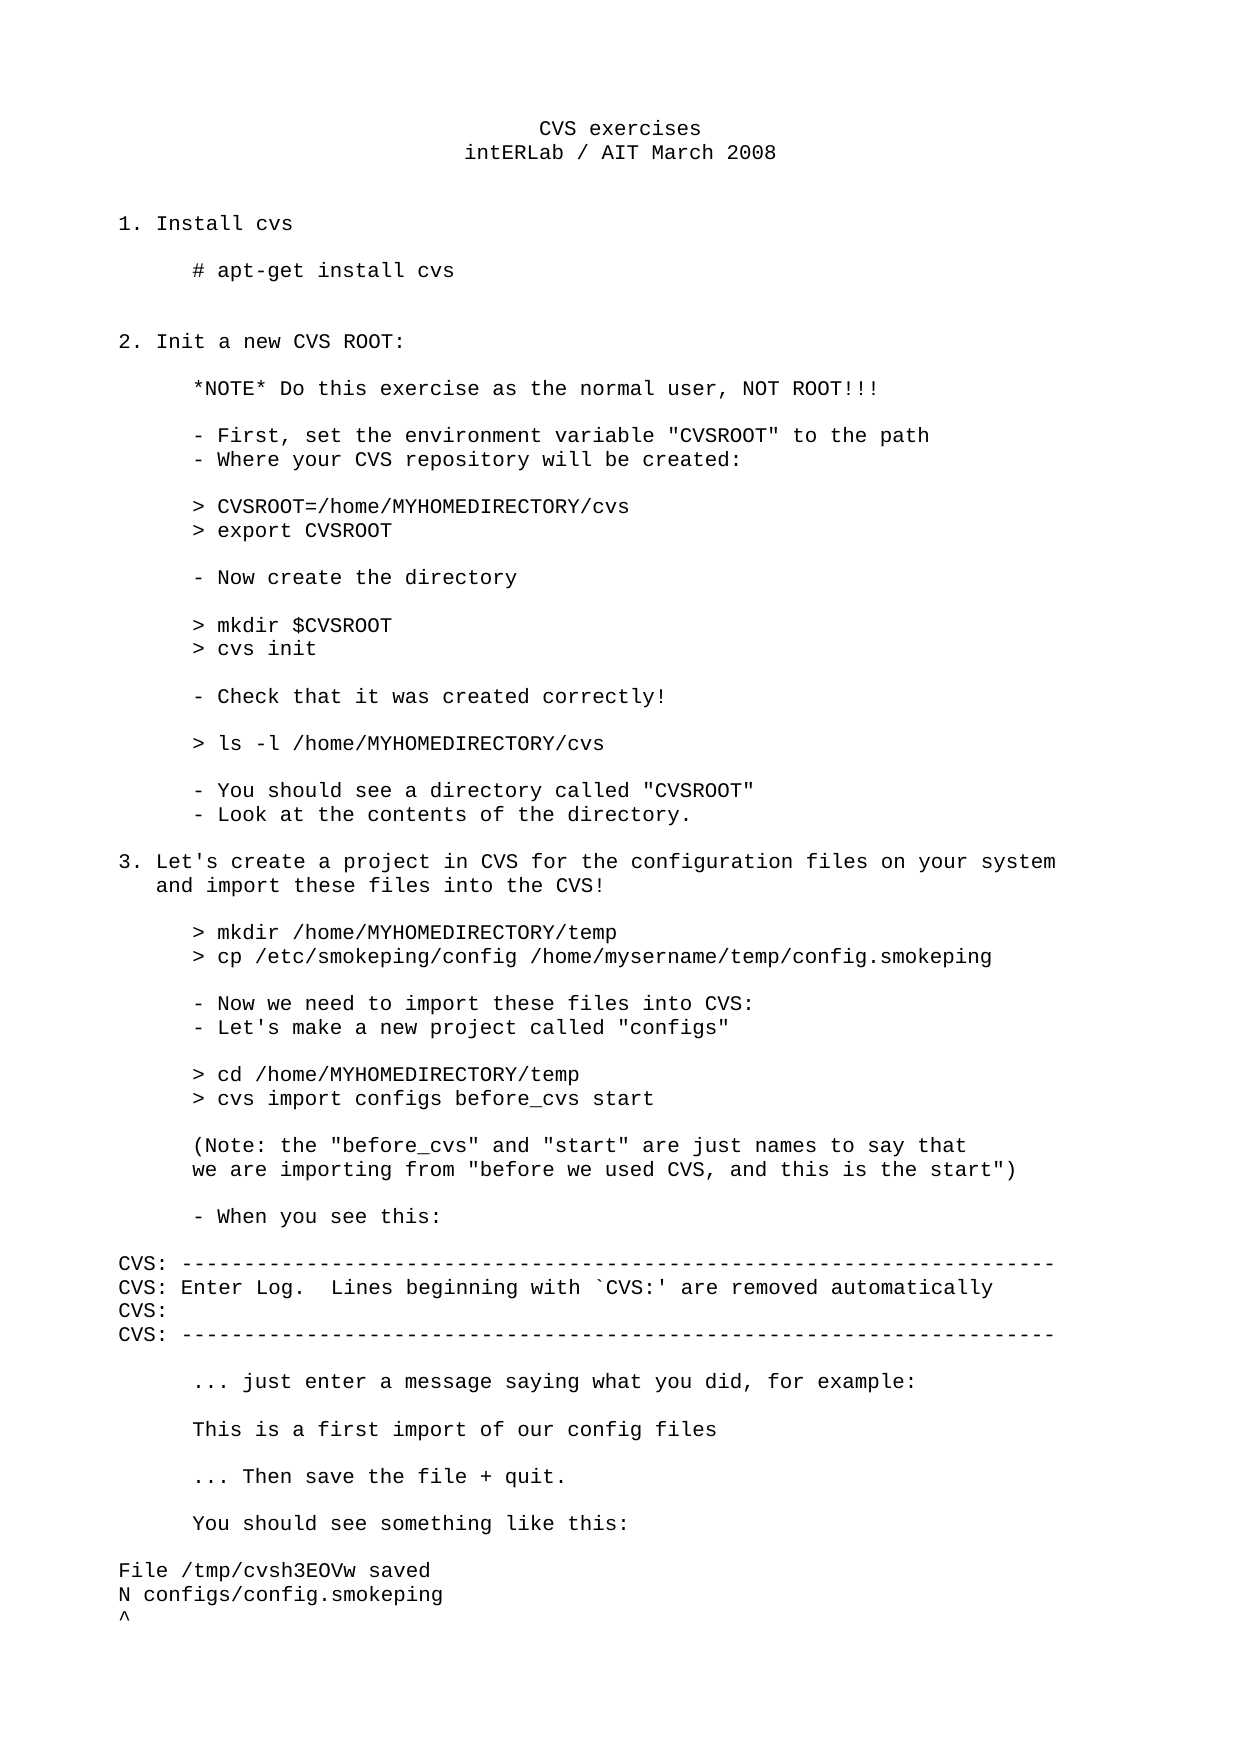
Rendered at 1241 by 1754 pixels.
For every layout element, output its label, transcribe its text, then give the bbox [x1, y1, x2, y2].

text ... Then save the file + quit. [118, 1466, 1122, 1489]
text - Now we need to import these files into CVS: [118, 993, 1122, 1017]
text 3. Let's create a project in CVS for the configuration files on your system [118, 851, 1122, 875]
text - You should see a directory called "CVSROOT" [118, 780, 1122, 804]
text > ls -l /home/MYHOMEDIRECTORY/cvs [118, 733, 1122, 757]
text - First, set the environment variable "CVSROOT" to the path [118, 426, 1122, 449]
text - Check that it was created correctly! [118, 686, 1122, 709]
text # apt-get install cvs [118, 260, 1122, 284]
text You should see something like this: [118, 1513, 1122, 1537]
text 2. Init a new CVS ROOT: [118, 331, 1122, 354]
text we are importing from "before we used CVS, and this is the start") [118, 1158, 1122, 1182]
text *NOTE* Do this exercise as the normal user, NOT ROOT!!! [118, 378, 1122, 402]
text intERLab / AIT March 2008 [118, 142, 1122, 165]
text - Look at the contents of the directory. [118, 804, 1122, 827]
text and import these files into the CVS! [118, 875, 1122, 898]
text > export CVSROOT [118, 520, 1122, 544]
text - Let's make a new project called "configs" [118, 1017, 1122, 1040]
text ^ [118, 1608, 1122, 1631]
text 1. Install cvs [118, 213, 1122, 236]
text CVS: Enter Log. Lines beginning with `CVS:' are removed automatically [118, 1277, 1122, 1300]
text > cp /etc/smokeping/config /home/mysername/temp/config.smokeping [118, 946, 1122, 969]
text CVS exercises [118, 118, 1122, 142]
text - When you see this: [118, 1206, 1122, 1229]
text File /tmp/cvsh3EOVw saved [118, 1561, 1122, 1584]
text CVS: ---------------------------------------------------------------------- [118, 1324, 1122, 1348]
text > cd /home/MYHOMEDIRECTORY/temp [118, 1064, 1122, 1088]
text - Where your CVS repository will be created: [118, 449, 1122, 473]
text - Now create the directory [118, 567, 1122, 591]
text ... just enter a message saying what you did, for example: [118, 1371, 1122, 1395]
text > mkdir $CVSROOT [118, 615, 1122, 638]
text > cvs init [118, 638, 1122, 662]
text This is a first import of our config files [118, 1419, 1122, 1442]
text > CVSROOT=/home/MYHOMEDIRECTORY/cvs [118, 496, 1122, 520]
text (Note: the "before_cvs" and "start" are just names to say that [118, 1135, 1122, 1158]
text > mkdir /home/MYHOMEDIRECTORY/temp [118, 922, 1122, 946]
text CVS: ---------------------------------------------------------------------- [118, 1253, 1122, 1277]
text N configs/config.smokeping [118, 1584, 1122, 1608]
text CVS: [118, 1300, 1122, 1324]
text > cvs import configs before_cvs start [118, 1088, 1122, 1111]
